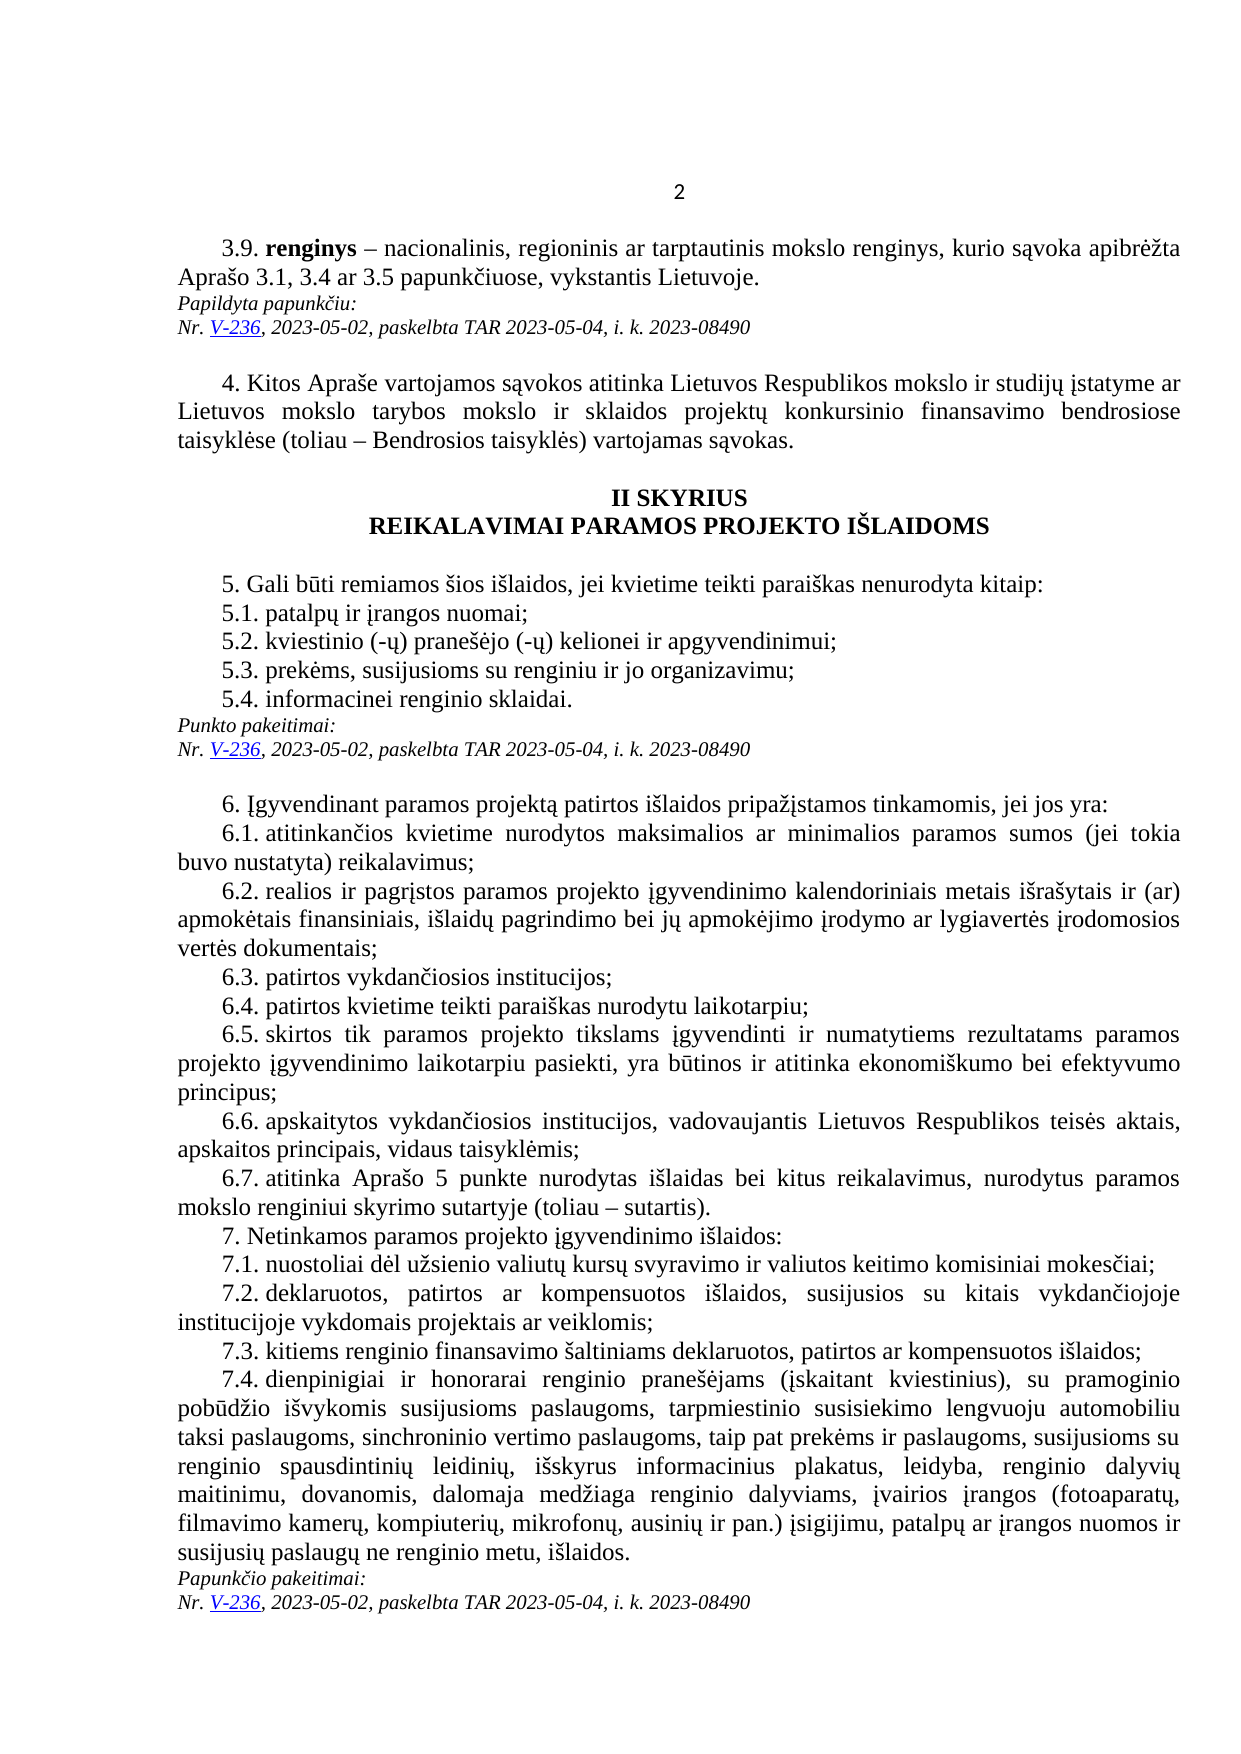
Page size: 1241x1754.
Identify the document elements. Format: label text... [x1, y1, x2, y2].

text REIKALAVIMAI PARAMOS PROJEKTO IŠLAIDOMS [177, 511, 1181, 540]
text 5.2. kviestinio (-ų) pranešėjo (-ų) kelionei ir apgyvendinimui; [177, 626, 1181, 655]
text 6.5. skirtos tik paramos projekto tikslams įgyvendinti ir numatytiems rezultatams paramos projekto įgyvendinimo laikotarpiu pasiekti, yra būtinos ir atitinka ekonomiškumo bei efektyvumo principus; [177, 1019, 1181, 1106]
text 6. Įgyvendinant paramos projektą patirtos išlaidos pripažįstamos tinkamomis, jei jos yra: [177, 789, 1181, 818]
text Nr. V-236, 2023-05-02, paskelbta TAR 2023-05-04, i. k. 2023-08490 [177, 315, 1181, 339]
text 4. Kitos Apraše vartojamos sąvokos atitinka Lietuvos Respublikos mokslo ir studijų įstatyme ar Lietuvos mokslo tarybos mokslo ir sklaidos projektų konkursinio finansavimo bendrosiose taisyklėse (toliau – Bendrosios taisyklės) vartojamas sąvokas. [177, 368, 1181, 454]
text 6.2. realios ir pagrįstos paramos projekto įgyvendinimo kalendoriniais metais išrašytais ir (ar) apmokėtais finansiniais, išlaidų pagrindimo bei jų apmokėjimo įrodymo ar lygiavertės įrodomosios vertės dokumentais; [177, 876, 1181, 962]
text Punkto pakeitimai: [177, 713, 1181, 737]
text 5. Gali būti remiamos šios išlaidos, jei kvietime teikti paraiškas nenurodyta kitaip: [177, 569, 1181, 598]
text Nr. V-236, 2023-05-02, paskelbta TAR 2023-05-04, i. k. 2023-08490 [177, 1590, 1181, 1614]
text 7.1. nuostoliai dėl užsienio valiutų kursų svyravimo ir valiutos keitimo komisiniai mokesčiai; [177, 1249, 1181, 1278]
text 5.1. patalpų ir įrangos nuomai; [177, 598, 1181, 626]
text 6.6. apskaitytos vykdančiosios institucijos, vadovaujantis Lietuvos Respublikos teisės aktais, apskaitos principais, vidaus taisyklėmis; [177, 1106, 1181, 1163]
text 6.1. atitinkančios kvietime nurodytos maksimalios ar minimalios paramos sumos (jei tokia buvo nustatyta) reikalavimus; [177, 818, 1181, 876]
text 6.7. atitinka Aprašo 5 punkte nurodytas išlaidas bei kitus reikalavimus, nurodytus paramos mokslo renginiui skyrimo sutartyje (toliau – sutartis). [177, 1163, 1181, 1221]
text Papildyta papunkčiu: [177, 291, 1181, 315]
text 6.3. patirtos vykdančiosios institucijos; [177, 962, 1181, 991]
text 7. Netinkamos paramos projekto įgyvendinimo išlaidos: [177, 1221, 1181, 1249]
text 6.4. patirtos kvietime teikti paraiškas nurodytu laikotarpiu; [177, 991, 1181, 1019]
text 5.3. prekėms, susijusioms su renginiu ir jo organizavimu; [177, 655, 1181, 684]
text 7.4. dienpinigiai ir honorarai renginio pranešėjams (įskaitant kviestinius), su pramoginio pobūdžio išvykomis susijusioms paslaugoms, tarpmiestinio susisiekimo lengvuoju automobiliu taksi paslaugoms, sinchroninio vertimo paslaugoms, taip pat prekėms ir paslaugoms, susijusioms su renginio spausdintinių leidinių, išskyrus informacinius plakatus, leidyba, renginio dalyvių maitinimu, dovanomis, dalomaja medžiaga renginio dalyviams, įvairios įrangos (fotoaparatų, filmavimo kamerų, kompiuterių, mikrofonų, ausinių ir pan.) įsigijimu, patalpų ar įrangos nuomos ir susijusių paslaugų ne renginio metu, išlaidos. [177, 1364, 1181, 1566]
text 7.3. kitiems renginio finansavimo šaltiniams deklaruotos, patirtos ar kompensuotos išlaidos; [177, 1336, 1181, 1364]
text Nr. V-236, 2023-05-02, paskelbta TAR 2023-05-04, i. k. 2023-08490 [177, 737, 1181, 761]
text Papunkčio pakeitimai: [177, 1566, 1181, 1590]
text 3.9. renginys – nacionalinis, regioninis ar tarptautinis mokslo renginys, kurio sąvoka apibrėžta Aprašo 3.1, 3.4 ar 3.5 papunkčiuose, vykstantis Lietuvoje. [177, 233, 1181, 291]
text II SKYRIUS [177, 483, 1181, 511]
text 7.2. deklaruotos, patirtos ar kompensuotos išlaidos, susijusios su kitais vykdančiojoje institucijoje vykdomais projektais ar veiklomis; [177, 1278, 1181, 1336]
text 5.4. informacinei renginio sklaidai. [177, 684, 1181, 713]
